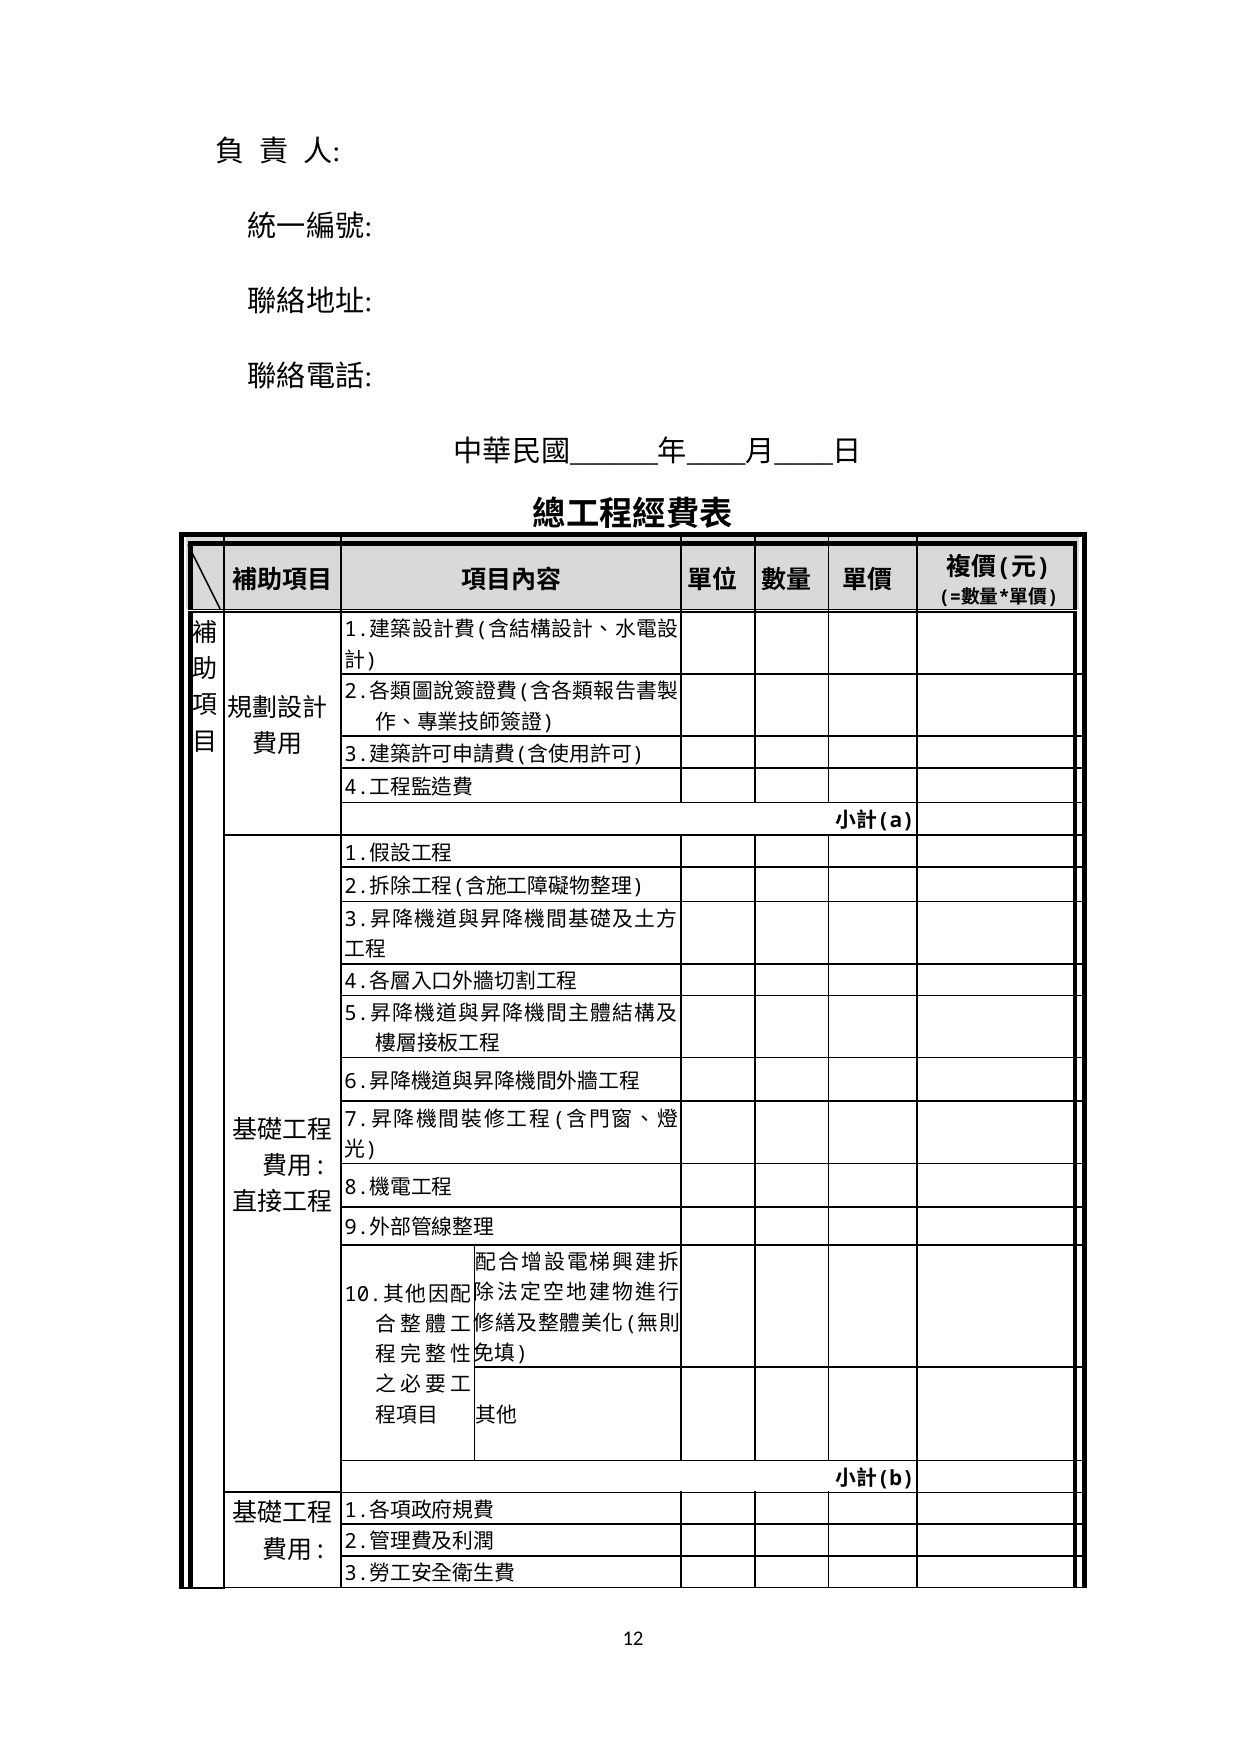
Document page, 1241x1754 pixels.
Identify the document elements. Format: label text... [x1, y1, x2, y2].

table_cell [682, 1525, 754, 1555]
table_cell [682, 1493, 754, 1523]
table_cell [918, 1164, 1073, 1206]
table_cell [918, 1493, 1073, 1523]
table_cell [756, 836, 828, 866]
table_cell [682, 613, 754, 673]
table_cell [756, 902, 828, 963]
table_cell [756, 1525, 828, 1555]
table_cell [829, 1058, 916, 1100]
table_header [829, 537, 916, 541]
table_cell 1.各項政府規費 [342, 1493, 680, 1523]
text 聯絡地址: [186, 257, 1078, 319]
table_cell 3.勞工安全衛生費 [342, 1557, 680, 1587]
table_cell [682, 996, 754, 1057]
table_cell [756, 737, 828, 767]
table_cell [829, 675, 916, 735]
table_cell [756, 868, 828, 901]
table_cell [829, 1493, 916, 1523]
table_header 數量 [756, 546, 828, 609]
table_header 單位 [682, 546, 754, 609]
table_cell [829, 1525, 916, 1555]
table_cell [918, 836, 1073, 866]
table_cell 5.昇降機道與昇降機間主體結構及樓層接板工程 [342, 996, 680, 1057]
table_cell [829, 1208, 916, 1244]
table_cell 6.昇降機道與昇降機間外牆工程 [342, 1058, 680, 1100]
table_cell 其他 [475, 1368, 680, 1459]
subtitle 總工程經費表 [187, 469, 1078, 532]
table_cell [756, 1164, 828, 1206]
table_cell 基礎工程費用: [225, 1493, 340, 1587]
table_cell [682, 1368, 754, 1459]
table_cell [682, 1164, 754, 1206]
table_cell 9.外部管線整理 [342, 1208, 680, 1244]
table_cell 1.建築設計費(含結構設計、水電設計) [342, 613, 680, 673]
table_cell [756, 1058, 828, 1100]
table_header [682, 537, 754, 541]
table_cell [918, 737, 1073, 767]
table_cell [829, 769, 916, 802]
table_cell [682, 902, 754, 963]
table_cell 配合增設電梯興建拆除法定空地建物進行修繕及整體美化(無則免填) [475, 1246, 680, 1366]
table_cell [829, 868, 916, 901]
table_header [193, 546, 223, 609]
table_cell [682, 1557, 754, 1587]
table_cell [756, 1368, 828, 1459]
table_cell [918, 613, 1073, 673]
table_cell [918, 868, 1073, 901]
table_header 項目內容 [342, 546, 680, 609]
table_cell [918, 1246, 1073, 1366]
table_cell [829, 1368, 916, 1459]
table_cell 4.各層入口外牆切割工程 [342, 965, 680, 995]
table_cell [918, 996, 1073, 1057]
table_cell [756, 1208, 828, 1244]
table_cell [829, 613, 916, 673]
table_cell [918, 1461, 1073, 1491]
table_cell [829, 1246, 916, 1366]
table_header 複價(元) (=數量*單價) [918, 537, 1079, 609]
table_cell 小計(a) [342, 803, 916, 834]
table_cell [682, 836, 754, 866]
table_header [342, 537, 680, 541]
text 中華民國______年____月____日 [237, 407, 1078, 469]
text 統一編號: [186, 182, 1078, 244]
table_cell [682, 1102, 754, 1163]
table_cell [829, 737, 916, 767]
table_cell [918, 1102, 1073, 1163]
table_cell 2.拆除工程(含施工障礙物整理) [342, 868, 680, 901]
table_cell [756, 1493, 828, 1523]
table_cell 2.各類圖說簽證費(含各類報告書製作、專業技師簽證) [342, 675, 680, 735]
table_cell [918, 675, 1073, 735]
table_cell 2.管理費及利潤 [342, 1525, 680, 1555]
table_cell [756, 613, 828, 673]
table_cell [829, 1164, 916, 1206]
table_cell [682, 965, 754, 995]
table_cell [682, 737, 754, 767]
table_cell [756, 996, 828, 1057]
table_cell [829, 965, 916, 995]
table_cell [918, 769, 1073, 802]
table_cell 4.工程監造費 [342, 769, 680, 802]
table_cell [918, 803, 1073, 834]
table_cell [682, 1058, 754, 1100]
table_cell [918, 902, 1073, 963]
table_cell 1.假設工程 [342, 836, 680, 866]
text 立切結書人(申請人): 負 責 人: [186, 107, 1078, 169]
table_cell 10.其他因配合整體工程完整性之必要工程項目 [342, 1246, 474, 1459]
table_cell 8.機電工程 [342, 1164, 680, 1206]
table_cell 3.建築許可申請費(含使用許可) [342, 737, 680, 767]
table_cell 補 助 項 目 [193, 613, 223, 1587]
table_cell [682, 1246, 754, 1366]
table_cell 基礎工程費用: 直接工程 [225, 836, 340, 1491]
table_cell 規劃設計費用 [225, 613, 340, 834]
table_cell [682, 769, 754, 802]
table_cell [918, 1208, 1073, 1244]
table_cell 3.昇降機道與昇降機間基礎及土方工程 [342, 902, 680, 963]
table_cell [829, 1102, 916, 1163]
table_cell [756, 1246, 828, 1366]
table_cell [829, 836, 916, 866]
table_cell [918, 965, 1073, 995]
table_cell [918, 1058, 1073, 1100]
table_cell [682, 1208, 754, 1244]
table_cell 7.昇降機間裝修工程(含門窗、燈光) [342, 1102, 680, 1163]
table_cell [918, 1557, 1073, 1587]
table_cell [682, 675, 754, 735]
table_cell [829, 996, 916, 1057]
table_header 單價 [829, 546, 916, 609]
table_cell 小計(b) [342, 1461, 916, 1491]
table_cell [918, 1368, 1073, 1459]
table_cell [756, 769, 828, 802]
table_cell [756, 675, 828, 735]
table_cell [682, 868, 754, 901]
table_header [186, 537, 223, 609]
table_header [193, 559, 218, 609]
table_cell [756, 965, 828, 995]
table_header 補助項目 [225, 546, 340, 609]
table_cell [918, 1525, 1073, 1555]
table_cell [829, 902, 916, 963]
table_cell [756, 1102, 828, 1163]
table_header [225, 537, 340, 541]
table_header [756, 537, 828, 541]
table_cell [829, 1557, 916, 1587]
text 聯絡電話: [186, 332, 1078, 394]
table_cell [756, 1557, 828, 1587]
